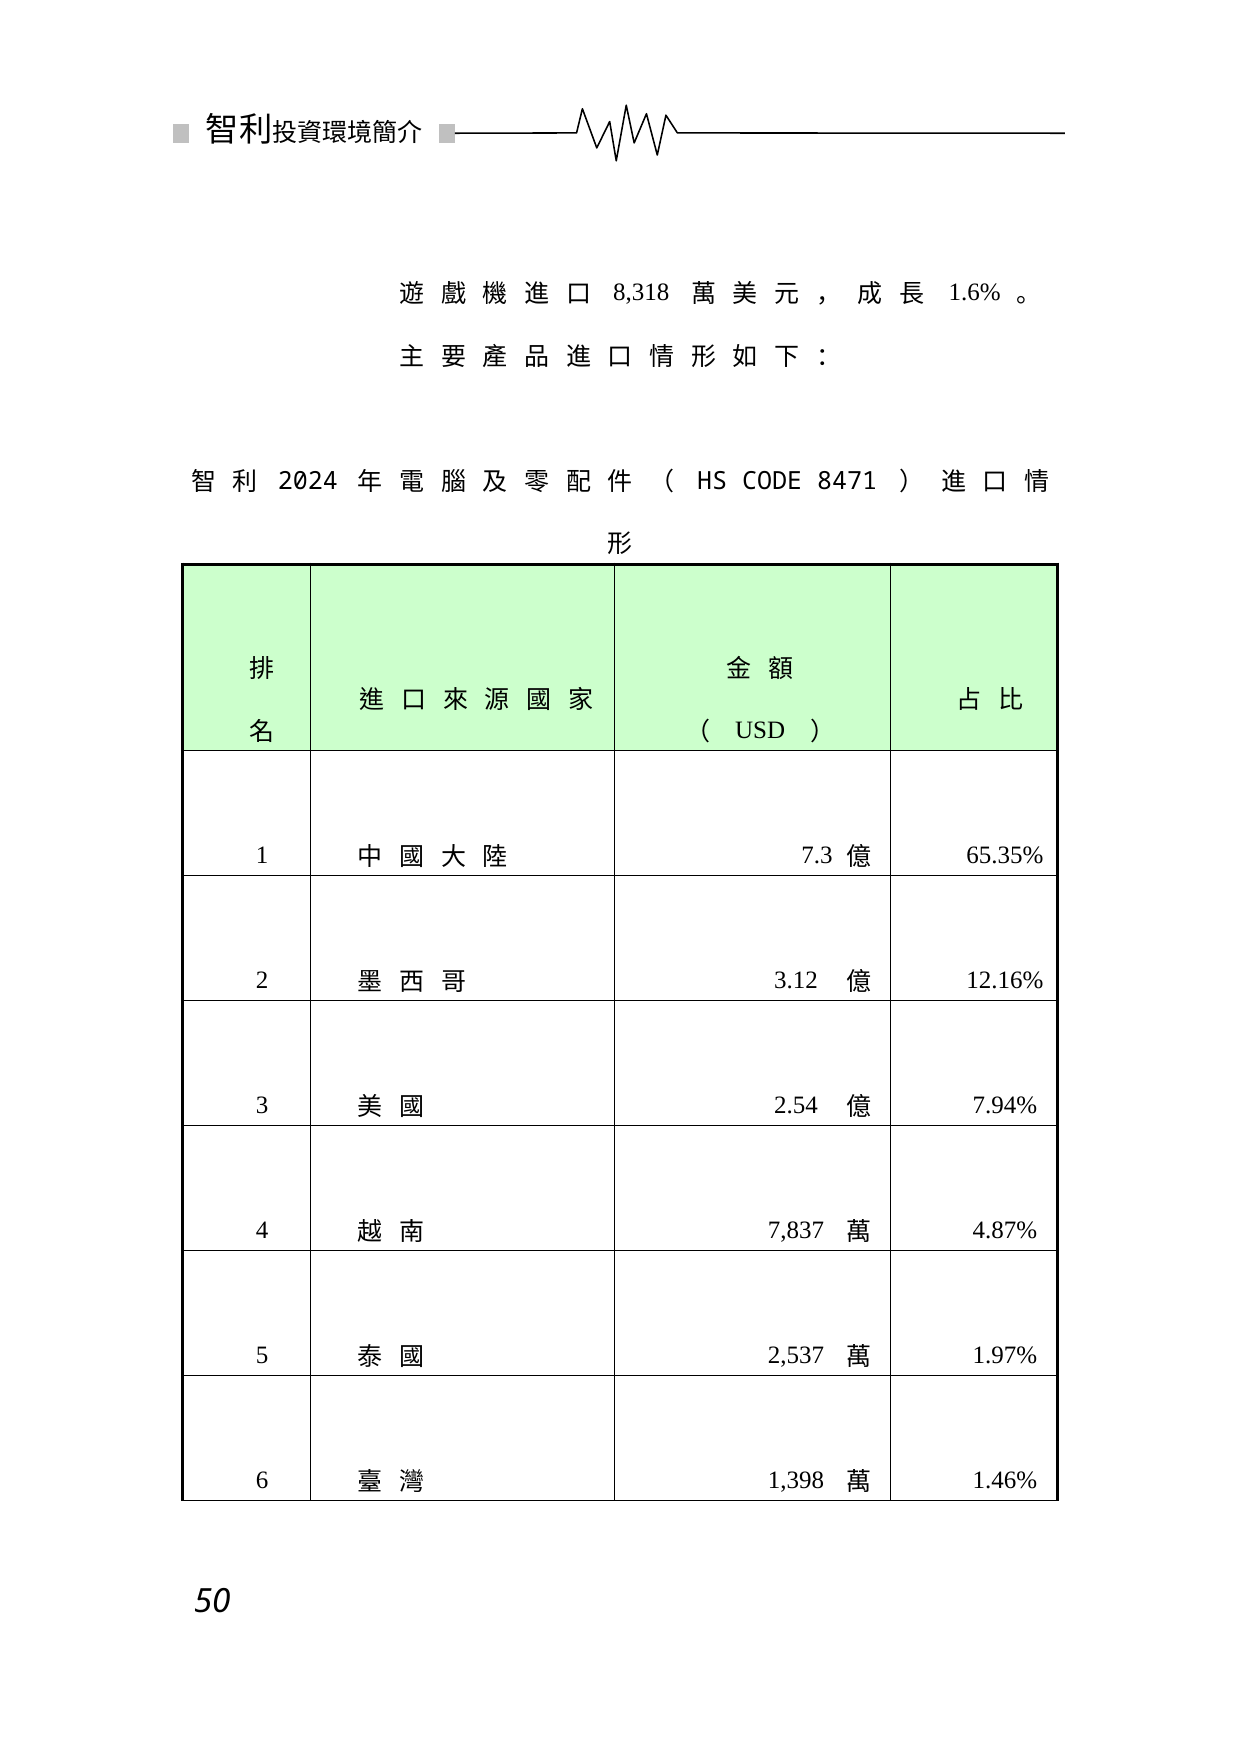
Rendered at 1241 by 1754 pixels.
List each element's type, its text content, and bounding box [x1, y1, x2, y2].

table_header 金額（USD） [615, 566, 890, 750]
table_cell 越南 [311, 1126, 614, 1250]
text 遊戲機進口8,318萬美元，成長1.6%。主要產品進口情形如下： [367, 250, 1058, 375]
table_cell 中國大陸 [311, 751, 614, 875]
text 智利2024年電腦及零配件（HS CODE 8471）進口情形 [183, 438, 1058, 563]
table_cell 美國 [311, 1001, 614, 1125]
table_cell 2.54億 [615, 1001, 890, 1125]
table_cell 12.16% [891, 876, 1056, 1000]
table_cell 1.46% [891, 1376, 1056, 1500]
table_cell 5 [184, 1251, 310, 1375]
table_cell 4 [184, 1126, 310, 1250]
table_header 排名 [184, 566, 310, 750]
table_cell 1.97% [891, 1251, 1056, 1375]
table_cell 65.35% [891, 751, 1056, 875]
table_cell 4.87% [891, 1126, 1056, 1250]
table_cell 臺灣 [311, 1376, 614, 1500]
table_cell 3 [184, 1001, 310, 1125]
table_cell 1 [184, 751, 310, 875]
table_cell 7.3億 [615, 751, 890, 875]
table_cell 3.12億 [615, 876, 890, 1000]
table_cell 6 [184, 1376, 310, 1500]
table_cell 墨西哥 [311, 876, 614, 1000]
table_cell 7,837萬 [615, 1126, 890, 1250]
table_cell 2 [184, 876, 310, 1000]
table_cell 1,398萬 [615, 1376, 890, 1500]
table_header 占比 [891, 566, 1056, 750]
table_header 進口來源國家 [311, 566, 614, 750]
table_cell 7.94% [891, 1001, 1056, 1125]
table_cell 2,537萬 [615, 1251, 890, 1375]
table_cell 泰國 [311, 1251, 614, 1375]
